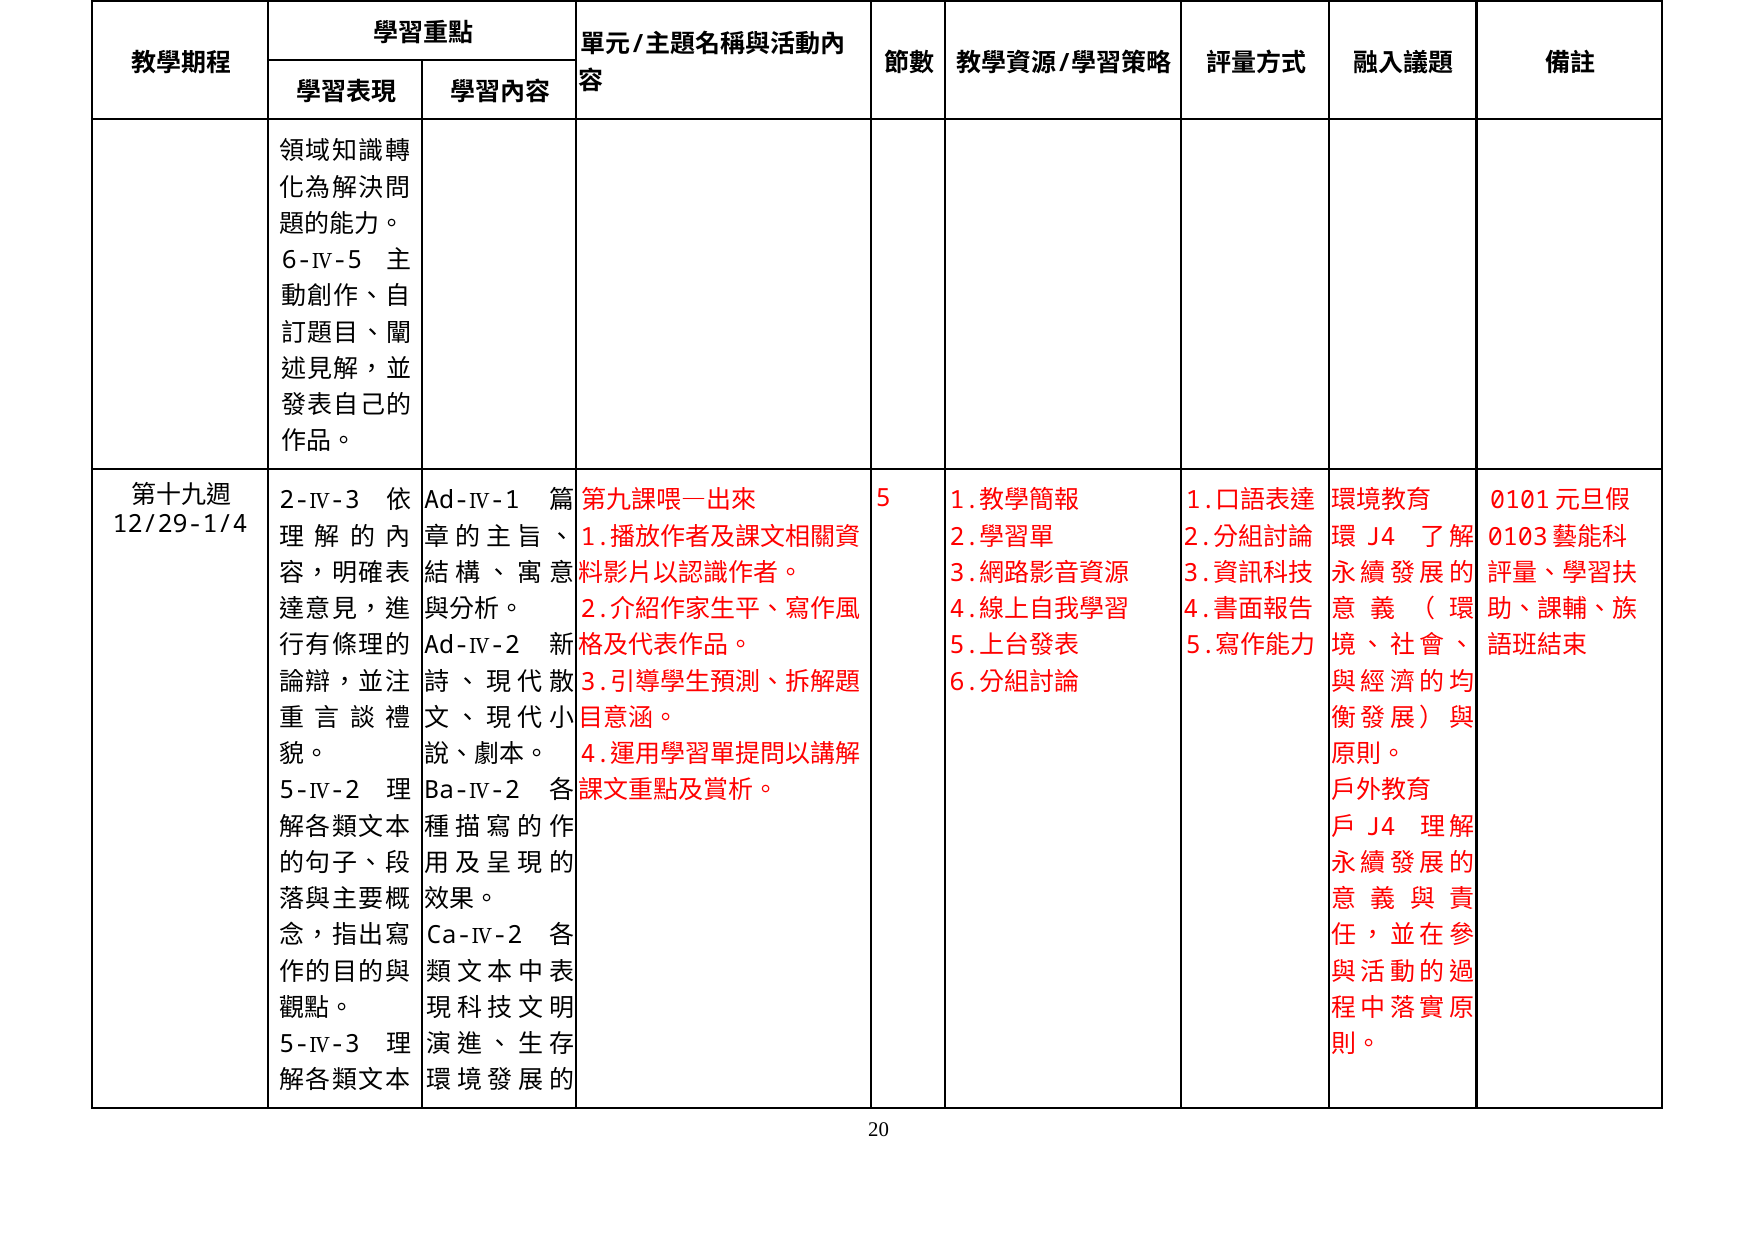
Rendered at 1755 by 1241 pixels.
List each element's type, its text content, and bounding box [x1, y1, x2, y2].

table_header 備註 [1478, 2, 1661, 118]
table_cell [1478, 120, 1661, 467]
table_header 節數 [872, 2, 944, 118]
table_cell [423, 120, 575, 467]
table_cell 環境教育 環J4 了解永續發展的意義（環境、社會、與經濟的均衡發展）與原則。 戶外教育 戶J4 理解永續發展的意義與責任，並在參與活動的過程中落實原則。 [1330, 470, 1475, 1107]
table_cell 1.口語表達 2.分組討論 3.資訊科技 4.書面報告 5.寫作能力 [1182, 470, 1328, 1107]
table_cell [93, 120, 267, 467]
table_cell [1330, 120, 1475, 467]
table_cell 學習內容 [423, 61, 575, 118]
table_header 融入議題 [1330, 2, 1475, 118]
table_cell 領域知識轉化為解決問題的能力。 6-Ⅳ-5 主動創作、自訂題目、闡述見解，並發表自己的作品。 [269, 120, 421, 467]
table_cell 學習表現 [269, 61, 421, 118]
table_cell 2-Ⅳ-3 依理解的內容，明確表達意見，進行有條理的論辯，並注重言談禮貌。 5-Ⅳ-2 理解各類文本的句子、段落與主要概念，指出寫作的目的與觀點。 5-Ⅳ-3 理解各類文本 [269, 470, 421, 1107]
table_cell [872, 120, 944, 467]
table_header 教學期程 [93, 2, 267, 118]
table_header 單元/主題名稱與活動內容 [577, 2, 870, 118]
table_cell 第九課喂—出來 1.播放作者及課文相關資料影片以認識作者。 2.介紹作家生平、寫作風格及代表作品。 3.引導學生預測、拆解題目意涵。 4.運用學習單提問以講解課文重點及賞析。 [577, 470, 870, 1107]
table_cell [577, 120, 870, 467]
table_cell 0101元旦假0103藝能科評量、學習扶助、課輔、族語班結束 [1478, 470, 1661, 1107]
table_header 學習重點 [269, 2, 575, 59]
table_cell [1182, 120, 1328, 467]
table_cell 1.教學簡報 2.學習單 3.網路影音資源 4.線上自我學習 5.上台發表 6.分組討論 [946, 470, 1180, 1107]
table_cell 5 [872, 470, 944, 1107]
table_header 評量方式 [1182, 2, 1328, 118]
table_cell 第十九週12/29-1/4 [93, 470, 267, 1107]
table_cell Ad-Ⅳ-1 篇章的主旨、結構、寓意與分析。 Ad-Ⅳ-2 新詩、現代散文、現代小說、劇本。 Ba-Ⅳ-2 各種描寫的作用及呈現的效果。 Ca-Ⅳ-2 各類文本中表現科技文明演進、生存環境發展的 [423, 470, 575, 1107]
table_header 教學資源/學習策略 [946, 2, 1180, 118]
table_cell [946, 120, 1180, 467]
